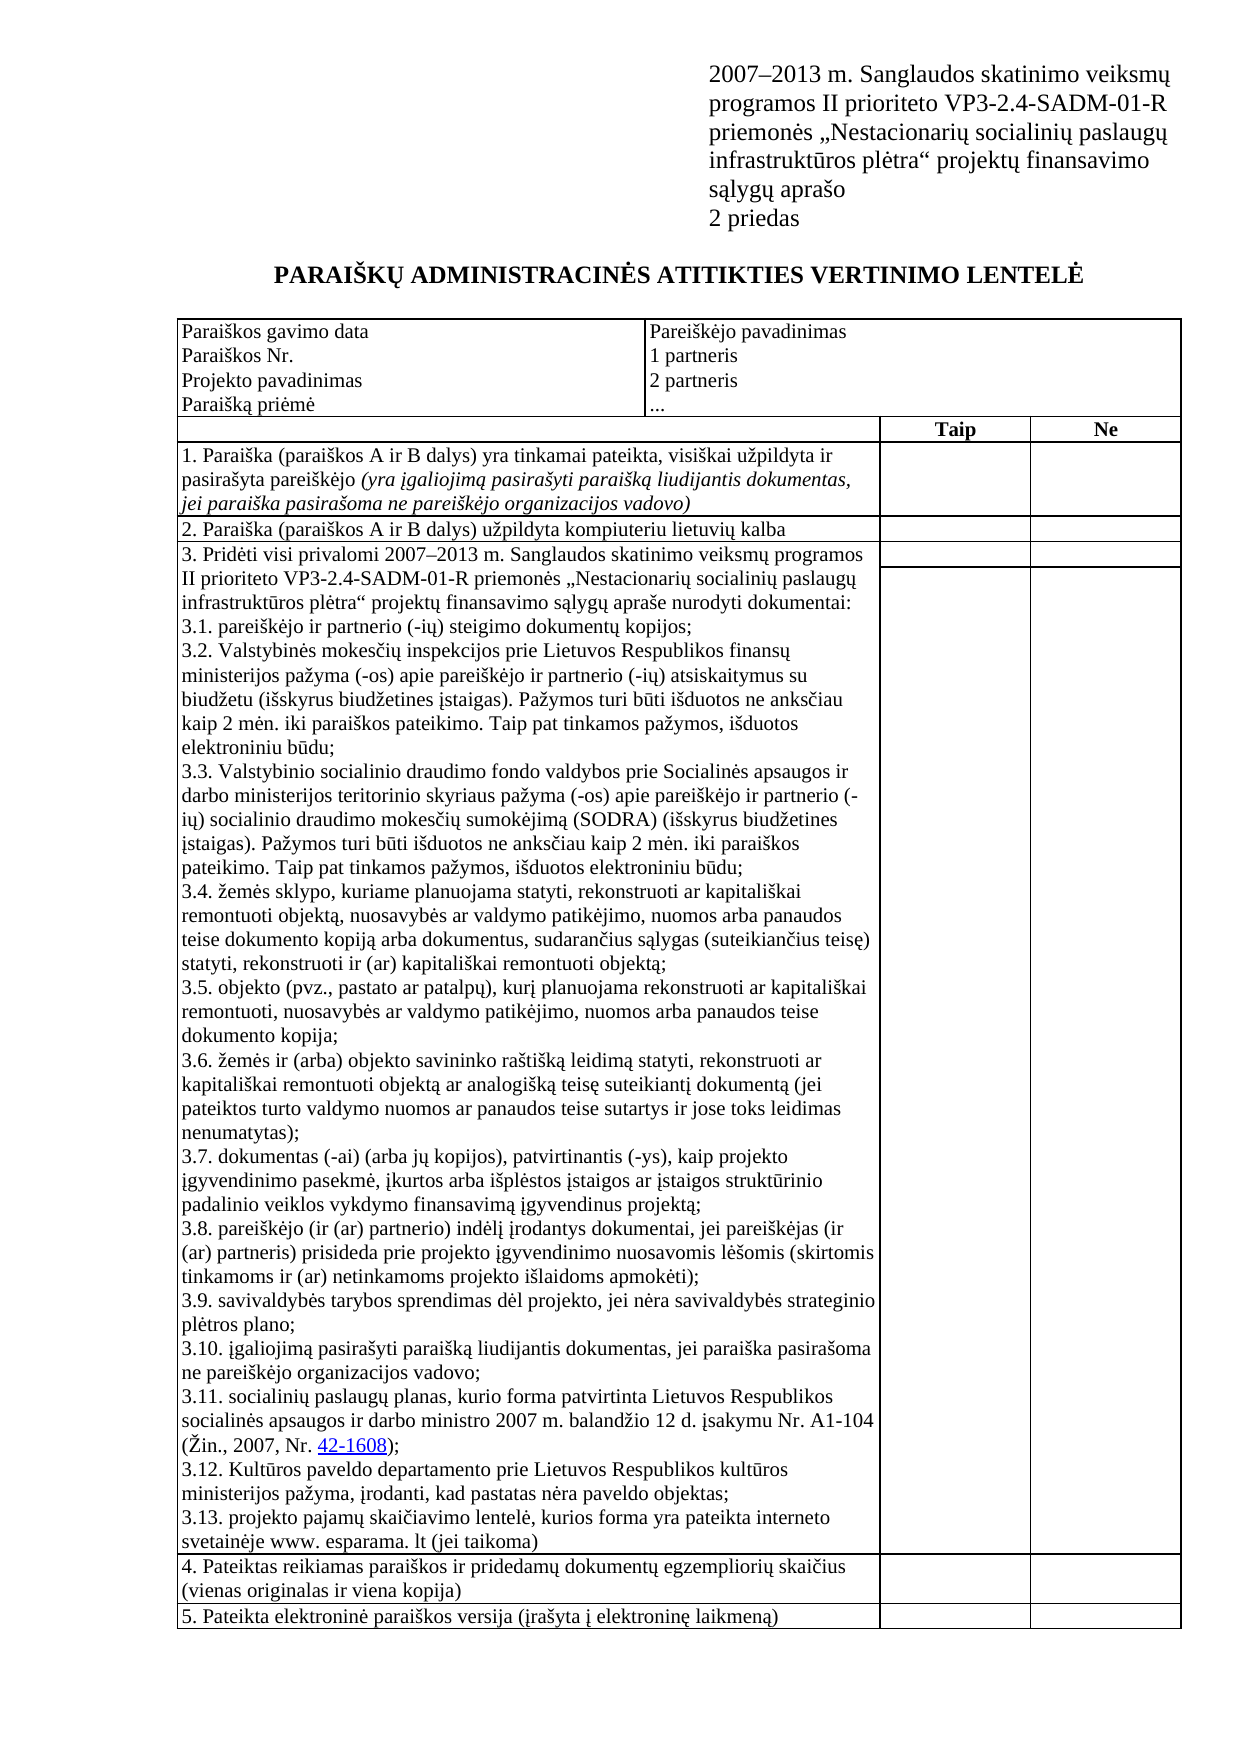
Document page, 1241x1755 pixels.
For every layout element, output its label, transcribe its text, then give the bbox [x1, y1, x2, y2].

text priemonės „Nestacionarių socialinių paslaugų [709, 117, 1181, 145]
table_cell 1. Paraiška (paraiškos A ir B dalys) yra tinkamai pateikta, visiškai užpildyta ir pasirašyta pareiškėjo (yra įgaliojimą pasirašyti paraišką liudijantis dokumentas, jei paraiška pasirašoma ne pareiškėjo organizacijos vadovo) [178, 443, 879, 515]
table_cell [881, 443, 1030, 515]
table_cell [1031, 542, 1180, 566]
table_cell 5. Pateikta elektroninė paraiškos versija (įrašyta į elektroninę laikmeną) [178, 1604, 879, 1628]
text infrastruktūros plėtra“ projektų finansavimo [709, 145, 1181, 174]
table_cell [1031, 1555, 1180, 1602]
table_cell [1031, 568, 1180, 1553]
table_cell [881, 542, 1030, 566]
table_cell 2. Paraiška (paraiškos A ir B dalys) užpildyta kompiuteriu lietuvių kalba [178, 517, 879, 541]
table_cell 3. Pridėti visi privalomi 2007–2013 m. Sanglaudos skatinimo veiksmų programos II prioriteto VP3-2.4-SADM-01-R priemonės „Nestacionarių socialinių paslaugų infrastruktūros plėtra“ projektų finansavimo sąlygų apraše nurodyti dokumentai: 3.1. pareiškėjo ir partnerio (-ių) steigimo dokumentų kopijos; 3.2. Valstybinės mokesčių inspekcijos prie Lietuvos Respublikos finansų ministerijos pažyma (-os) apie pareiškėjo ir partnerio (-ių) atsiskaitymus su biudžetu (išskyrus biudžetines įstaigas). Pažymos turi būti išduotos ne anksčiau kaip 2 mėn. iki paraiškos pateikimo. Taip pat tinkamos pažymos, išduotos elektroniniu būdu; 3.3. Valstybinio socialinio draudimo fondo valdybos prie Socialinės apsaugos ir darbo ministerijos teritorinio skyriaus pažyma (-os) apie pareiškėjo ir partnerio (-ių) socialinio draudimo mokesčių sumokėjimą (SODRA) (išskyrus biudžetines įstaigas). Pažymos turi būti išduotos ne anksčiau kaip 2 mėn. iki paraiškos pateikimo. Taip pat tinkamos pažymos, išduotos elektroniniu būdu; 3.4. žemės sklypo, kuriame planuojama statyti, rekonstruoti ar kapitališkai remontuoti objektą, nuosavybės ar valdymo patikėjimo, nuomos arba panaudos teise dokumento kopiją arba dokumentus, sudarančius sąlygas (suteikiančius teisę) statyti, rekonstruoti ir (ar) kapitališkai remontuoti objektą; 3.5. objekto (pvz., pastato ar patalpų), kurį planuojama rekonstruoti ar kapitališkai remontuoti, nuosavybės ar valdymo patikėjimo, nuomos arba panaudos teise dokumento kopija; 3.6. žemės ir (arba) objekto savininko raštišką leidimą statyti, rekonstruoti ar kapitališkai remontuoti objektą ar analogišką teisę suteikiantį dokumentą (jei pateiktos turto valdymo nuomos ar panaudos teise sutartys ir jose toks leidimas nenumatytas); 3.7. dokumentas (-ai) (arba jų kopijos), patvirtinantis (-ys), kaip projekto įgyvendinimo pasekmė, įkurtos arba išplėstos įstaigos ar įstaigos struktūrinio padalinio veiklos vykdymo finansavimą įgyvendinus projektą; 3.8. pareiškėjo (ir (ar) partnerio) indėlį įrodantys dokumentai, jei pareiškėjas (ir (ar) partneris) prisideda prie projekto įgyvendinimo nuosavomis lėšomis (skirtomis tinkamoms ir (ar) netinkamoms projekto išlaidoms apmokėti); 3.9. savivaldybės tarybos sprendimas dėl projekto, jei nėra savivaldybės strateginio plėtros plano; 3.10. įgaliojimą pasirašyti paraišką liudijantis dokumentas, jei paraiška pasirašoma ne pareiškėjo organizacijos vadovo; 3.11. socialinių paslaugų planas, kurio forma patvirtinta Lietuvos Respublikos socialinės apsaugos ir darbo ministro 2007 m. balandžio 12 d. įsakymu Nr. A1-104 (Žin., 2007, Nr. 42-1608); 3.12. Kultūros paveldo departamento prie Lietuvos Respublikos kultūros ministerijos pažyma, įrodanti, kad pastatas nėra paveldo objektas; 3.13. projekto pajamų skaičiavimo lentelė, kurios forma yra pateikta interneto svetainėje www. esparama. lt (jei taikoma) [178, 542, 879, 1553]
table_cell [1031, 1604, 1180, 1628]
text sąlygų aprašo [709, 174, 1181, 203]
text 2 priedas [709, 203, 1181, 232]
table_cell [881, 1555, 1030, 1602]
text 2007–2013 m. Sanglaudos skatinimo veiksmų programos II prioriteto VP3-2.4-SADM-01-R [709, 59, 1181, 117]
table_cell [881, 568, 1030, 1553]
table_cell [1031, 517, 1180, 541]
table_cell [178, 417, 879, 441]
table_header Paraiškos gavimo data Paraiškos Nr. Projekto pavadinimas Paraišką priėmė [178, 320, 644, 416]
table_cell 4. Pateiktas reikiamas paraiškos ir pridedamų dokumentų egzempliorių skaičius (vienas originalas ir viena kopija) [178, 1555, 879, 1602]
table_cell Taip [881, 417, 1030, 441]
table_cell [881, 517, 1030, 541]
text PARAIŠKŲ ADMINISTRACINĖS ATITIKTIES VERTINIMO LENTELĖ [177, 260, 1181, 289]
table_cell [1031, 443, 1180, 515]
table_cell [881, 1604, 1030, 1628]
table_cell Ne [1031, 417, 1180, 441]
table_header Pareiškėjo pavadinimas 1 partneris 2 partneris ... [646, 320, 1180, 416]
